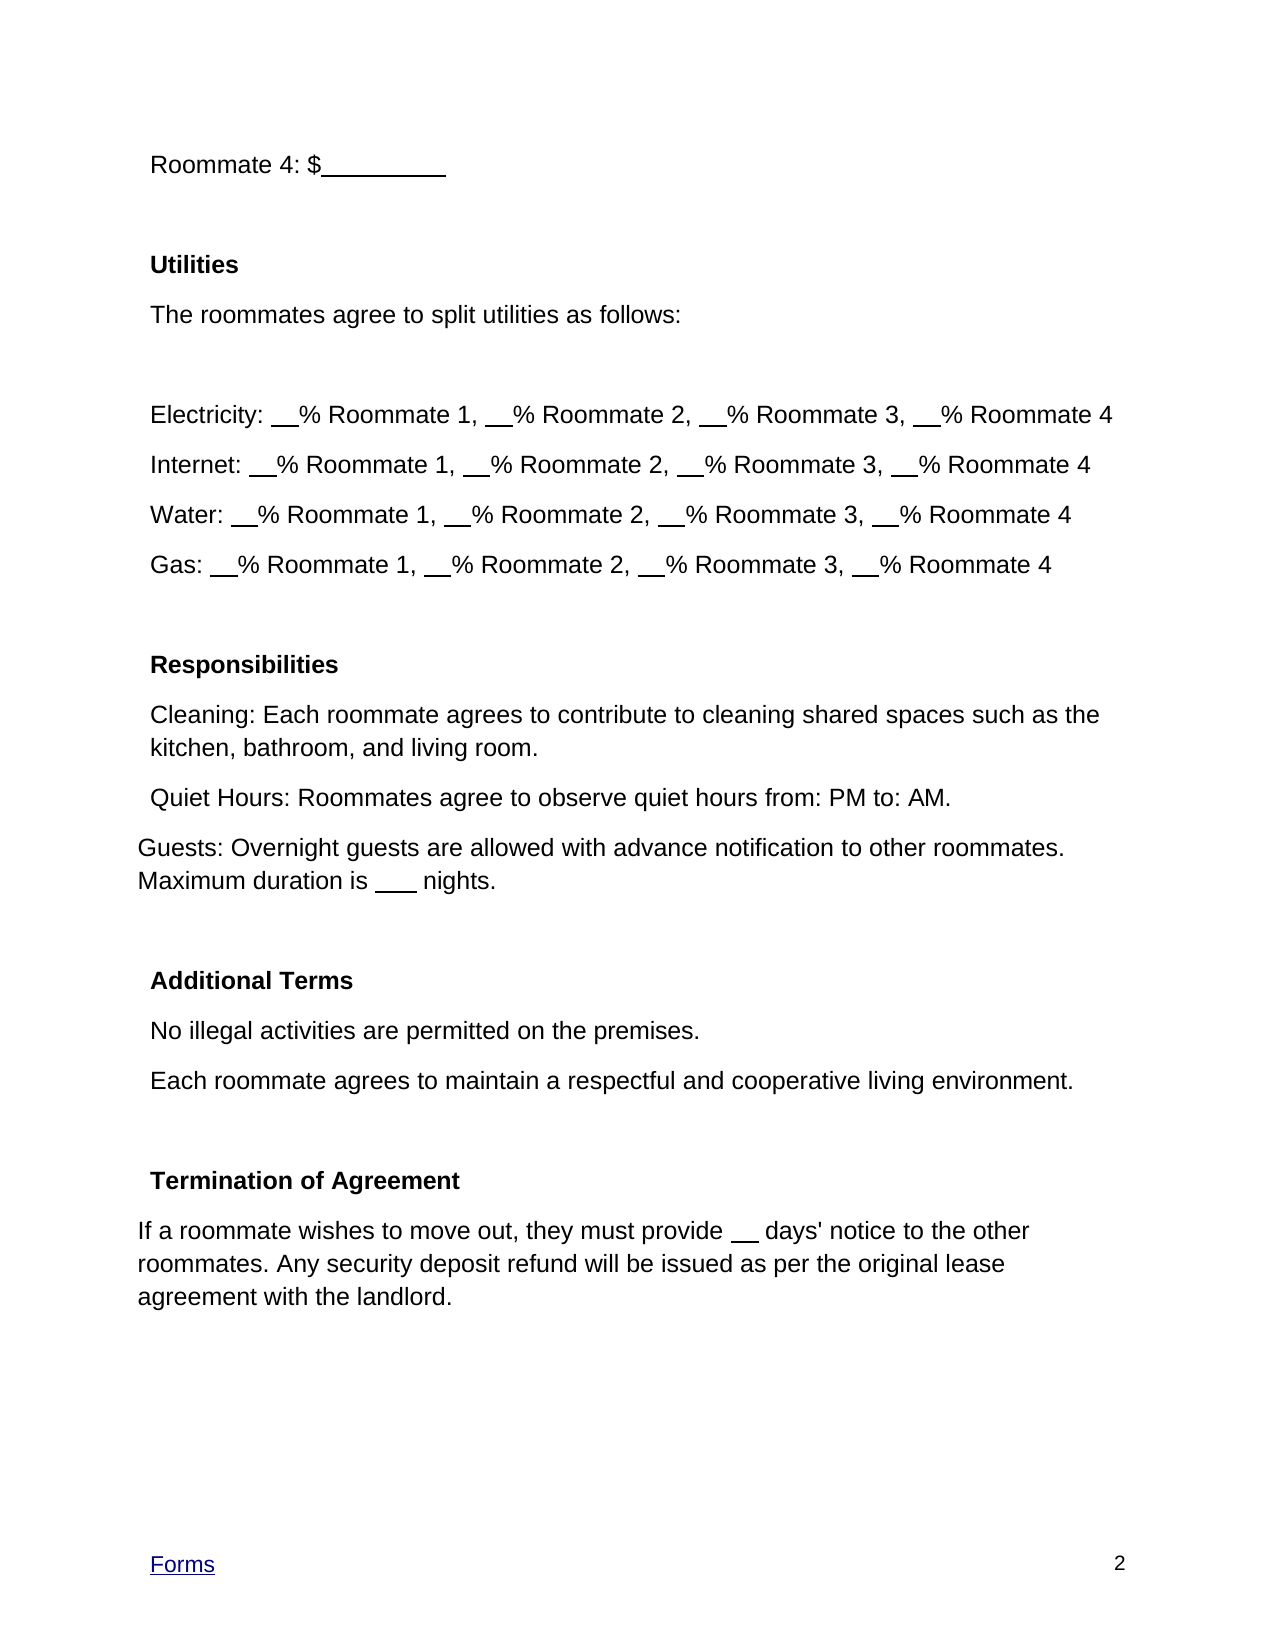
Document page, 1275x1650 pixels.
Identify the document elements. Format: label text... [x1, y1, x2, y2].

text The roommates agree to split utilities as follows: [150, 300, 1125, 329]
subtitle Termination of Agreement [150, 1166, 1125, 1195]
subtitle Additional Terms [150, 966, 1125, 995]
text Water: % Roommate 1, % Roommate 2, % Roommate 3, % Roommate 4 [150, 500, 1125, 529]
text Electricity: % Roommate 1, % Roommate 2, % Roommate 3, % Roommate 4 [150, 400, 1125, 429]
text Cleaning: Each roommate agrees to contribute to cleaning shared spaces such as the kitchen, bathroom, and living room. [150, 700, 1125, 762]
text Internet: % Roommate 1, % Roommate 2, % Roommate 3, % Roommate 4 [150, 450, 1125, 479]
text Gas: % Roommate 1, % Roommate 2, % Roommate 3, % Roommate 4 [150, 550, 1125, 579]
text Roommate 4: $ [150, 150, 1125, 179]
text No illegal activities are permitted on the premises. [150, 1016, 1125, 1045]
text Quiet Hours: Roommates agree to observe quiet hours from: PM to: AM. [150, 783, 1125, 812]
text If a roommate wishes to move out, they must provide days' notice to the other roommates. Any security deposit refund will be issued as per the original lease agreement with the landlord. [137, 1216, 1043, 1311]
text Each roommate agrees to maintain a respectful and cooperative living environment. [150, 1066, 1125, 1095]
text Guests: Overnight guests are allowed with advance notification to other roommates. Maximum duration is nights. [137, 833, 1077, 895]
subtitle Responsibilities [150, 650, 1125, 679]
subtitle Utilities [150, 250, 1125, 279]
